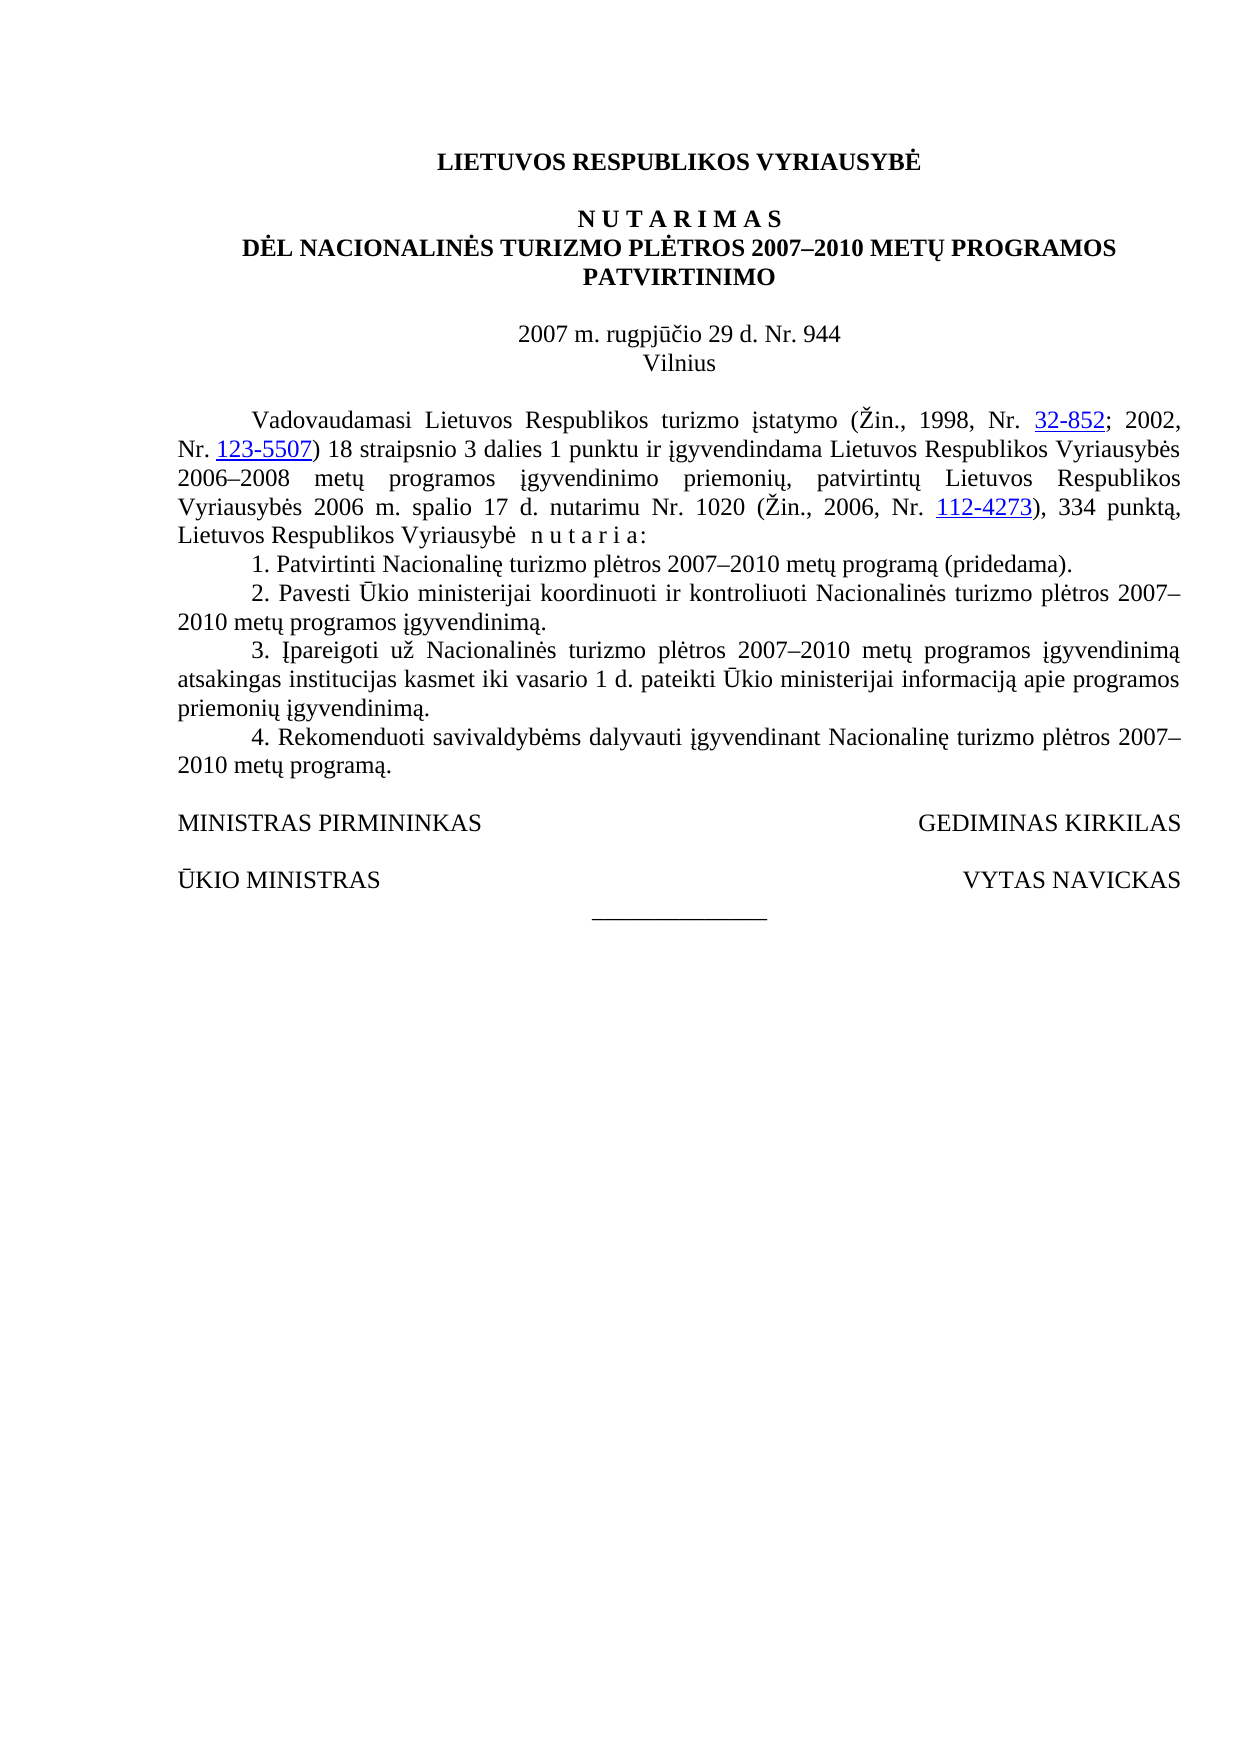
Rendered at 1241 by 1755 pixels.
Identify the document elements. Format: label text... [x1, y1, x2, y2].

text 1. Patvirtinti Nacionalinę turizmo plėtros 2007–2010 metų programą (pridedama). [177, 549, 1181, 578]
text ŪKIO MINISTRAS VYTAS NAVICKAS [177, 866, 1181, 894]
text Vadovaudamasi Lietuvos Respublikos turizmo įstatymo (Žin., 1998, Nr. 32-852; 2002, Nr. 123-5507) 18 straipsnio 3 dalies 1 punktu ir įgyvendindama Lietuvos Respublikos Vyriausybės 2006–2008 metų programos įgyvendinimo priemonių, patvirtintų Lietuvos Respublikos Vyriausybės 2006 m. spalio 17 d. nutarimu Nr. 1020 (Žin., 2006, Nr. 112-4273), 334 punktą, Lietuvos Respublikos Vyriausybė nutaria: [177, 406, 1181, 549]
text 4. Rekomenduoti savivaldybėms dalyvauti įgyvendinant Nacionalinę turizmo plėtros 2007–2010 metų programą. [177, 722, 1181, 779]
text 3. Įpareigoti už Nacionalinės turizmo plėtros 2007–2010 metų programos įgyvendinimą atsakingas institucijas kasmet iki vasario 1 d. pateikti Ūkio ministerijai informaciją apie programos priemonių įgyvendinimą. [177, 636, 1181, 722]
text N U T A R I M A S [177, 204, 1181, 233]
text 2007 m. rugpjūčio 29 d. Nr. 944 [177, 319, 1181, 348]
text ______________ [177, 894, 1181, 923]
text 2. Pavesti Ūkio ministerijai koordinuoti ir kontroliuoti Nacionalinės turizmo plėtros 2007–2010 metų programos įgyvendinimą. [177, 578, 1181, 636]
text DĖL NACIONALINĖS TURIZMO PLĖTROS 2007–2010 METŲ PROGRAMOS PATVIRTINIMO [177, 233, 1181, 291]
text LIETUVOS RESPUBLIKOS VYRIAUSYBĖ [177, 147, 1181, 176]
text Vilnius [177, 348, 1181, 377]
text MINISTRAS PIRMININKAS GEDIMINAS KIRKILAS [177, 808, 1181, 837]
